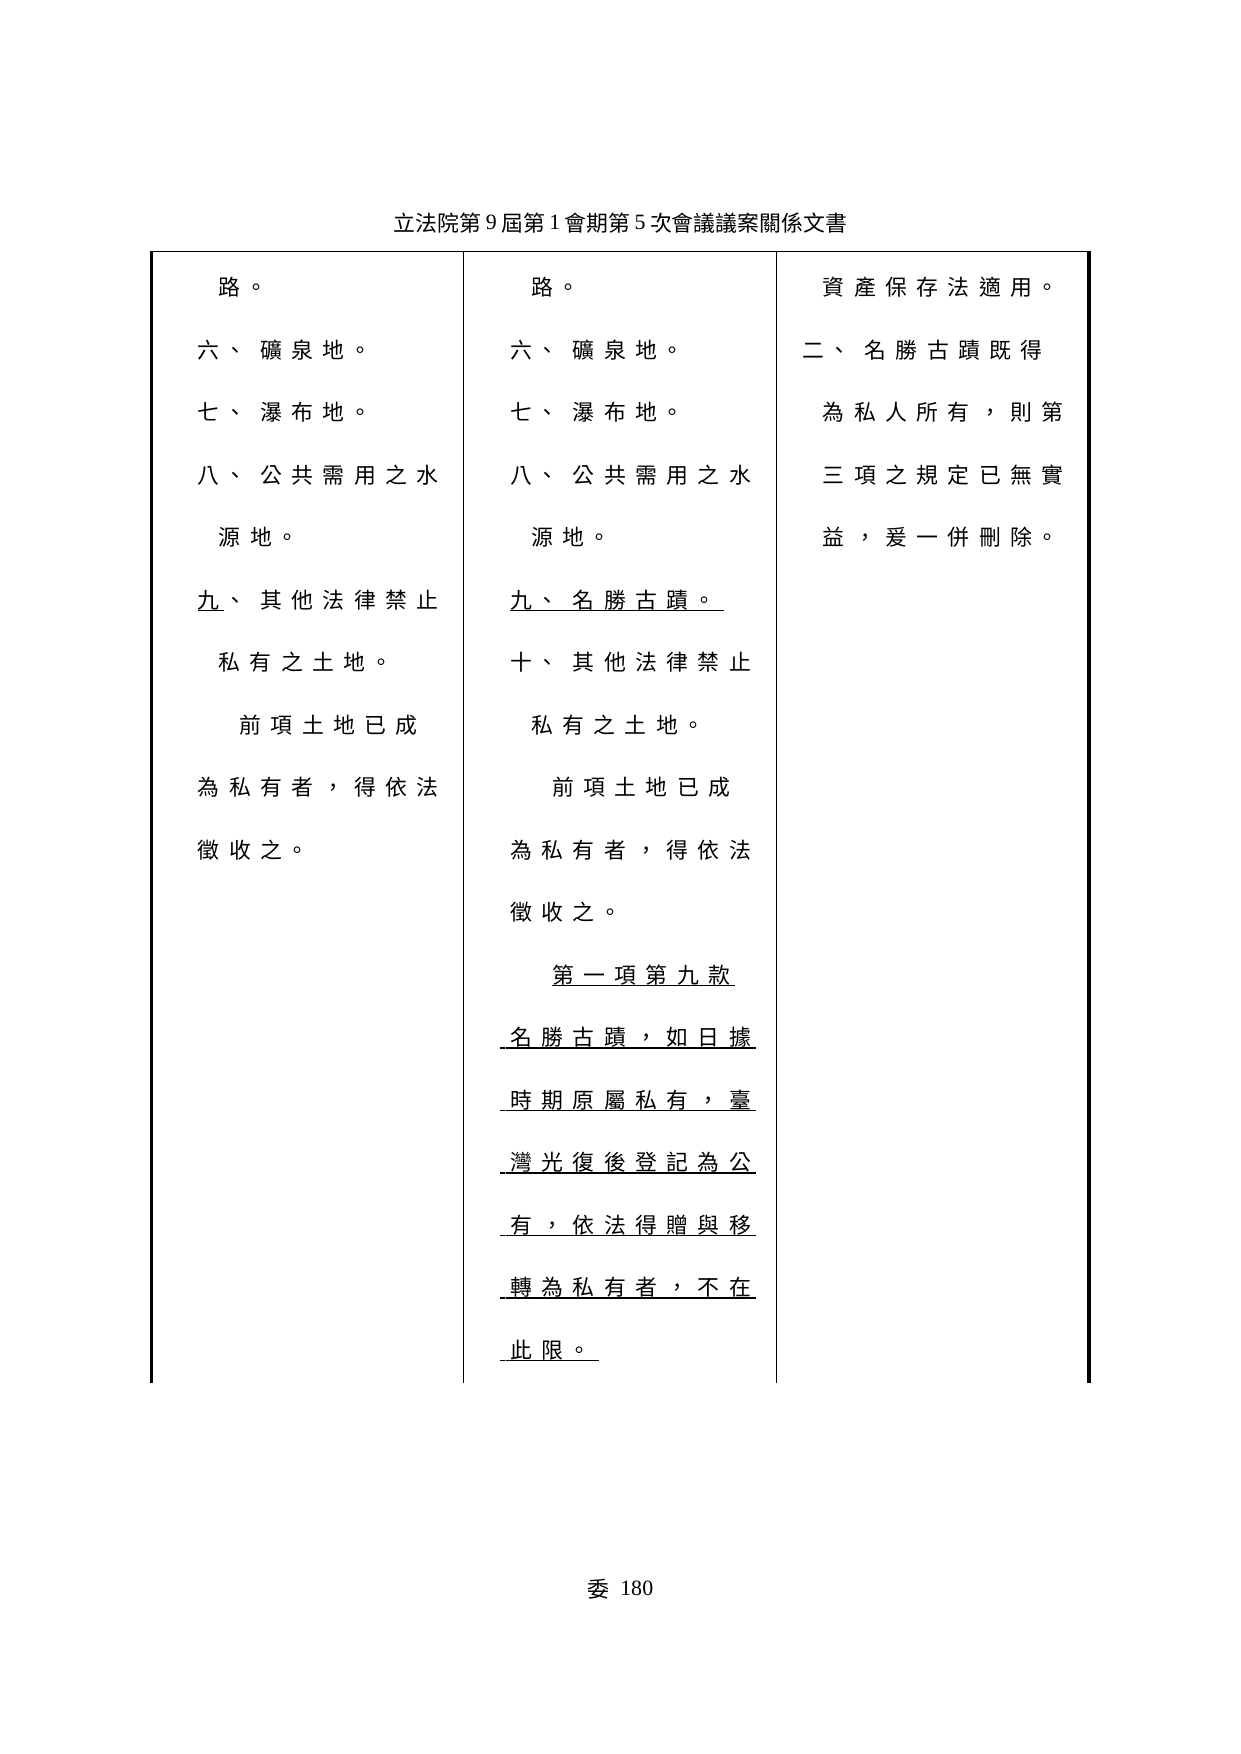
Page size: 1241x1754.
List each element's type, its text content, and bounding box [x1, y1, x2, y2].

table_cell 路。 六、礦泉地。 七、瀑布地。 八、公共需用之水源地。 九、名勝古蹟。 十、其他法律禁止私有之土地。 前項土地已成為私有者，得依法徵收之。 第一項第九款名勝古蹟，如日據時期原屬私有，臺灣光復後登記為公有，依法得贈與移轉為私有者，不在此限。 [464, 252, 776, 1383]
table_cell 路。 六、礦泉地。 七、瀑布地。 八、公共需用之水源地。 九、其他法律禁止私有之土地。 前項土地已成為私有者，得依法徵收之。 [153, 252, 463, 1383]
table_cell 資產保存法適用。 二、名勝古蹟既得為私人所有，則第三項之規定已無實益，爰一併刪除。 [777, 252, 1087, 1383]
